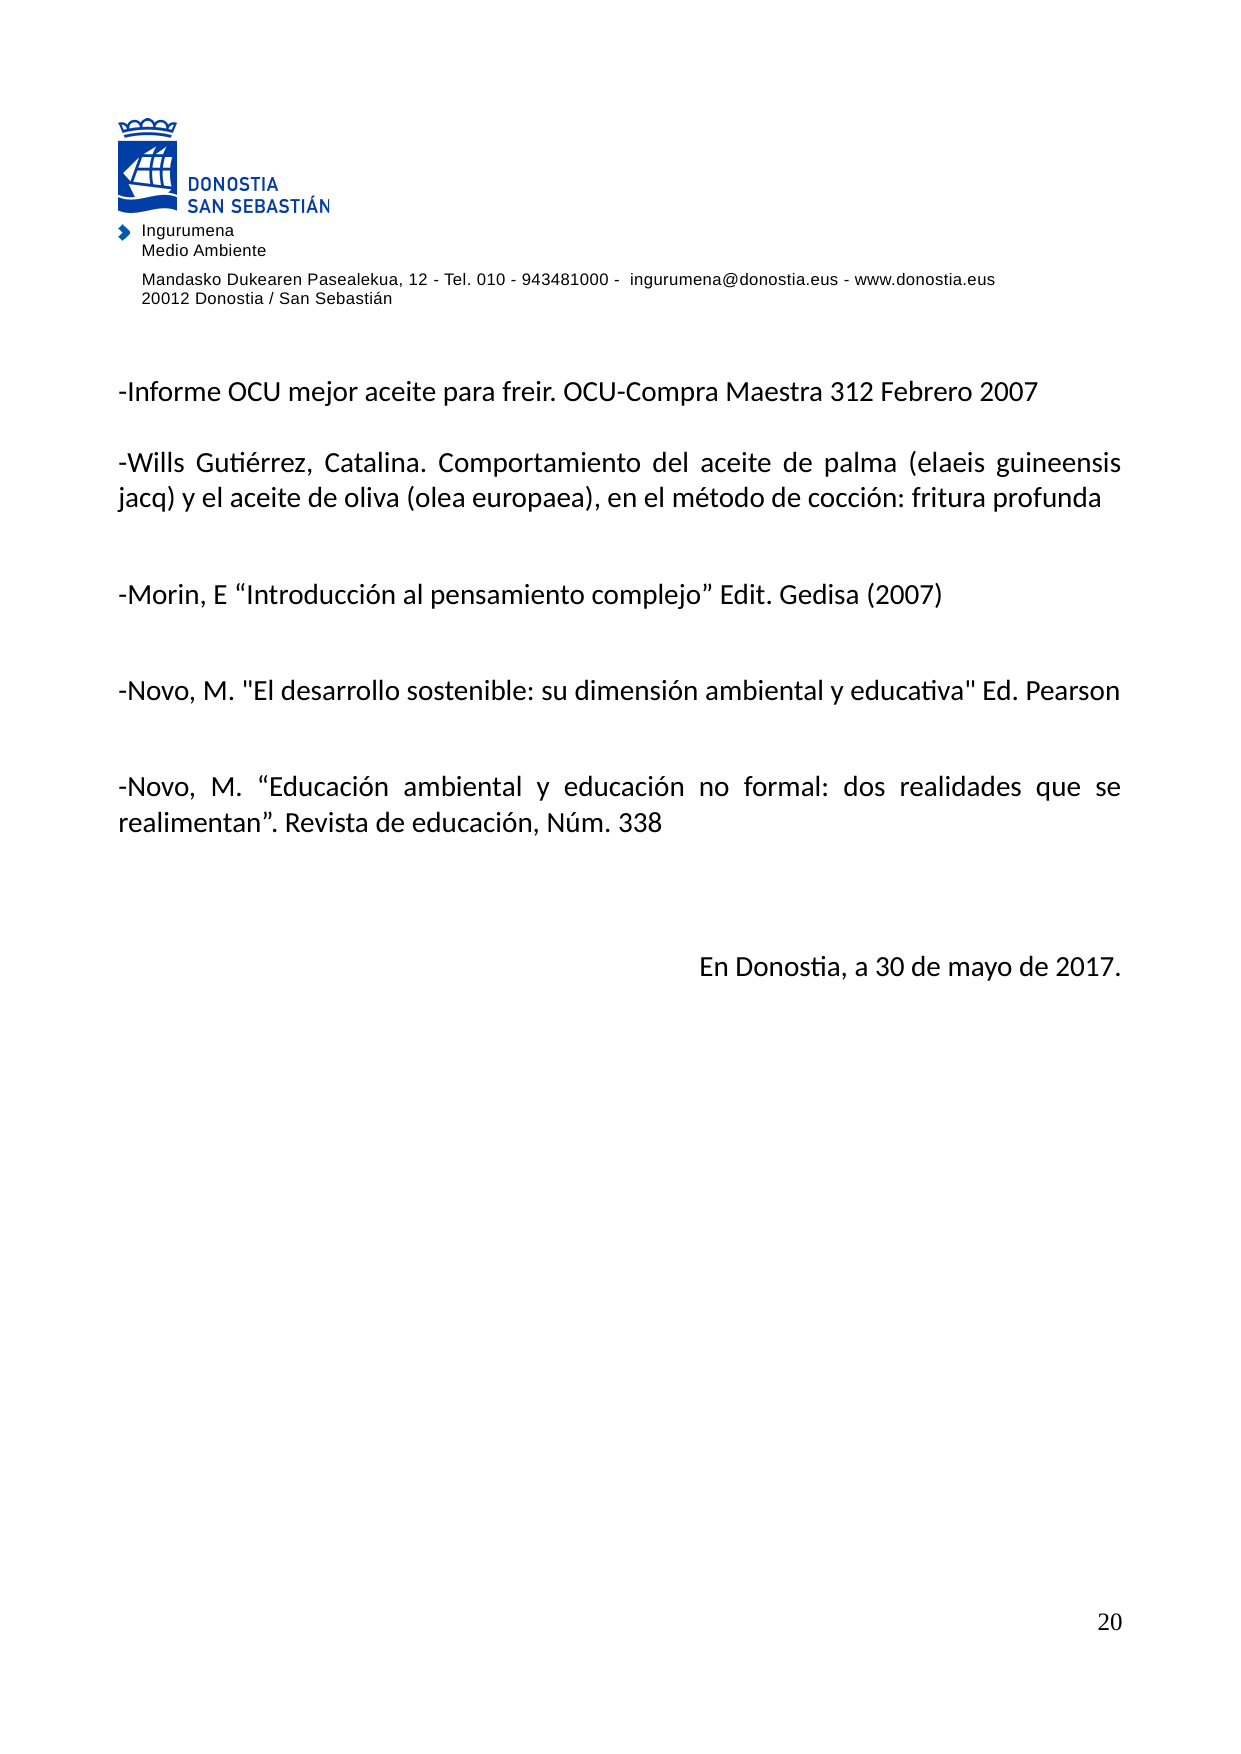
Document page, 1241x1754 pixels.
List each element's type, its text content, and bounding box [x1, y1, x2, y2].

text -Informe OCU mejor aceite para freir. OCU-Compra Maestra 312 Febrero 2007 [118, 373, 1122, 408]
text -Morin, E “Introducción al pensamiento complejo” Edit. Gedisa (2007) [118, 576, 1122, 611]
text -Wills Gutiérrez, Catalina. Comportamiento del aceite de palma (elaeis guineensis jacq) y el aceite de oliva (olea europaea), en el método de cocción: fritura profunda [118, 444, 1122, 515]
picture [118, 224, 131, 241]
text En Donostia, a 30 de mayo de 2017. [118, 948, 1122, 984]
text -Novo, M. “Educación ambiental y educación no formal: dos realidades que se realimentan”. Revista de educación, Núm. 338 [118, 768, 1122, 839]
text -Novo, M. "El desarrollo sostenible: su dimensión ambiental y educativa" Ed. Pearson [118, 672, 1122, 708]
picture [118, 118, 330, 213]
